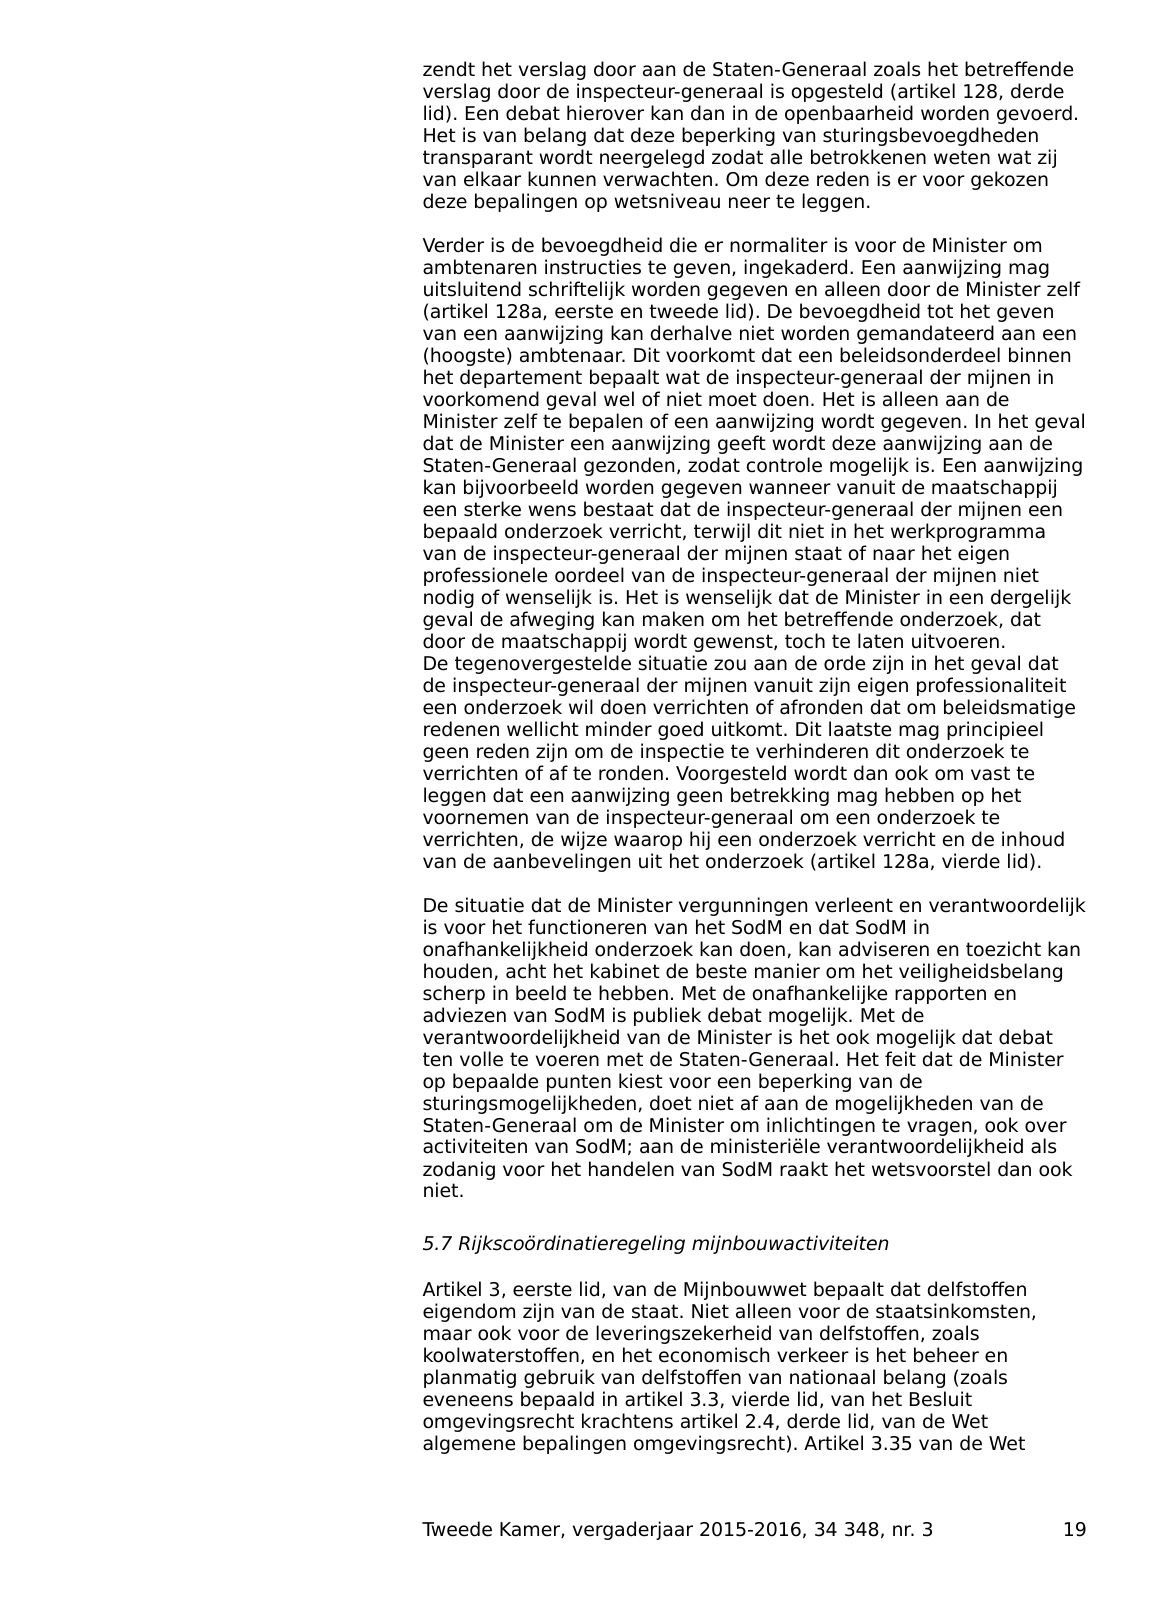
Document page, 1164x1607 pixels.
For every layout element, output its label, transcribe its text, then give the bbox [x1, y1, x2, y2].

text De tegenovergestelde situatie zou aan de orde zijn in het geval dat de inspecteur-generaal der mijnen vanuit zijn eigen professionaliteit een onderzoek wil doen verrichten of afronden dat om beleidsmatige redenen wellicht minder goed uitkomt. Dit laatste mag principieel geen reden zijn om de inspectie te verhinderen dit onderzoek te verrichten of af te ronden. Voorgesteld wordt dan ook om vast te leggen dat een aanwijzing geen betrekking mag hebben op het voornemen van de inspecteur-generaal om een onderzoek te verrichten, de wijze waarop hij een onderzoek verricht en de inhoud van de aanbevelingen uit het onderzoek (artikel 128a, vierde lid). [422, 653, 1087, 872]
text Artikel 3, eerste lid, van de Mijnbouwwet bepaalt dat delfstoffen eigendom zijn van de staat. Niet alleen voor de staatsinkomsten, maar ook voor de leveringszekerheid van delfstoffen, zoals koolwaterstoffen, en het economisch verkeer is het beheer en planmatig gebruik van delfstoffen van nationaal belang (zoals eveneens bepaald in artikel 3.3, vierde lid, van het Besluit omgevingsrecht krachtens artikel 2.4, derde lid, van de Wet algemene bepalingen omgevingsrecht). Artikel 3.35 van de Wet [422, 1279, 1087, 1455]
text zendt het verslag door aan de Staten-Generaal zoals het betreffende verslag door de inspecteur-generaal is opgesteld (artikel 128, derde lid). Een debat hierover kan dan in de openbaarheid worden gevoerd. Het is van belang dat deze beperking van sturingsbevoegdheden transparant wordt neergelegd zodat alle betrokkenen weten wat zij van elkaar kunnen verwachten. Om deze reden is er voor gekozen deze bepalingen op wetsniveau neer te leggen. [422, 59, 1087, 213]
subtitle 5.7 Rijkscoördinatieregeling mijnbouwactiviteiten [422, 1232, 1087, 1254]
text Verder is de bevoegdheid die er normaliter is voor de Minister om ambtenaren instructies te geven, ingekaderd. Een aanwijzing mag uitsluitend schriftelijk worden gegeven en alleen door de Minister zelf (artikel 128a, eerste en tweede lid). De bevoegdheid tot het geven van een aanwijzing kan derhalve niet worden gemandateerd aan een (hoogste) ambtenaar. Dit voorkomt dat een beleidsonderdeel binnen het departement bepaalt wat de inspecteur-generaal der mijnen in voorkomend geval wel of niet moet doen. Het is alleen aan de Minister zelf te bepalen of een aanwijzing wordt gegeven. In het geval dat de Minister een aanwijzing geeft wordt deze aanwijzing aan de Staten-Generaal gezonden, zodat controle mogelijk is. Een aanwijzing kan bijvoorbeeld worden gegeven wanneer vanuit de maatschappij een sterke wens bestaat dat de inspecteur-generaal der mijnen een bepaald onderzoek verricht, terwijl dit niet in het werkprogramma van de inspecteur-generaal der mijnen staat of naar het eigen professionele oordeel van de inspecteur-generaal der mijnen niet nodig of wenselijk is. Het is wenselijk dat de Minister in een dergelijk geval de afweging kan maken om het betreffende onderzoek, dat door de maatschappij wordt gewenst, toch te laten uitvoeren. [422, 235, 1087, 653]
text De situatie dat de Minister vergunningen verleent en verantwoordelijk is voor het functioneren van het SodM en dat SodM in onafhankelijkheid onderzoek kan doen, kan adviseren en toezicht kan houden, acht het kabinet de beste manier om het veiligheidsbelang scherp in beeld te hebben. Met de onafhankelijke rapporten en adviezen van SodM is publiek debat mogelijk. Met de verantwoordelijkheid van de Minister is het ook mogelijk dat debat ten volle te voeren met de Staten-Generaal. Het feit dat de Minister op bepaalde punten kiest voor een beperking van de sturingsmogelijkheden, doet niet af aan de mogelijkheden van de Staten-Generaal om de Minister om inlichtingen te vragen, ook over activiteiten van SodM; aan de ministeriële verantwoordelijkheid als zodanig voor het handelen van SodM raakt het wetsvoorstel dan ook niet. [422, 895, 1087, 1202]
